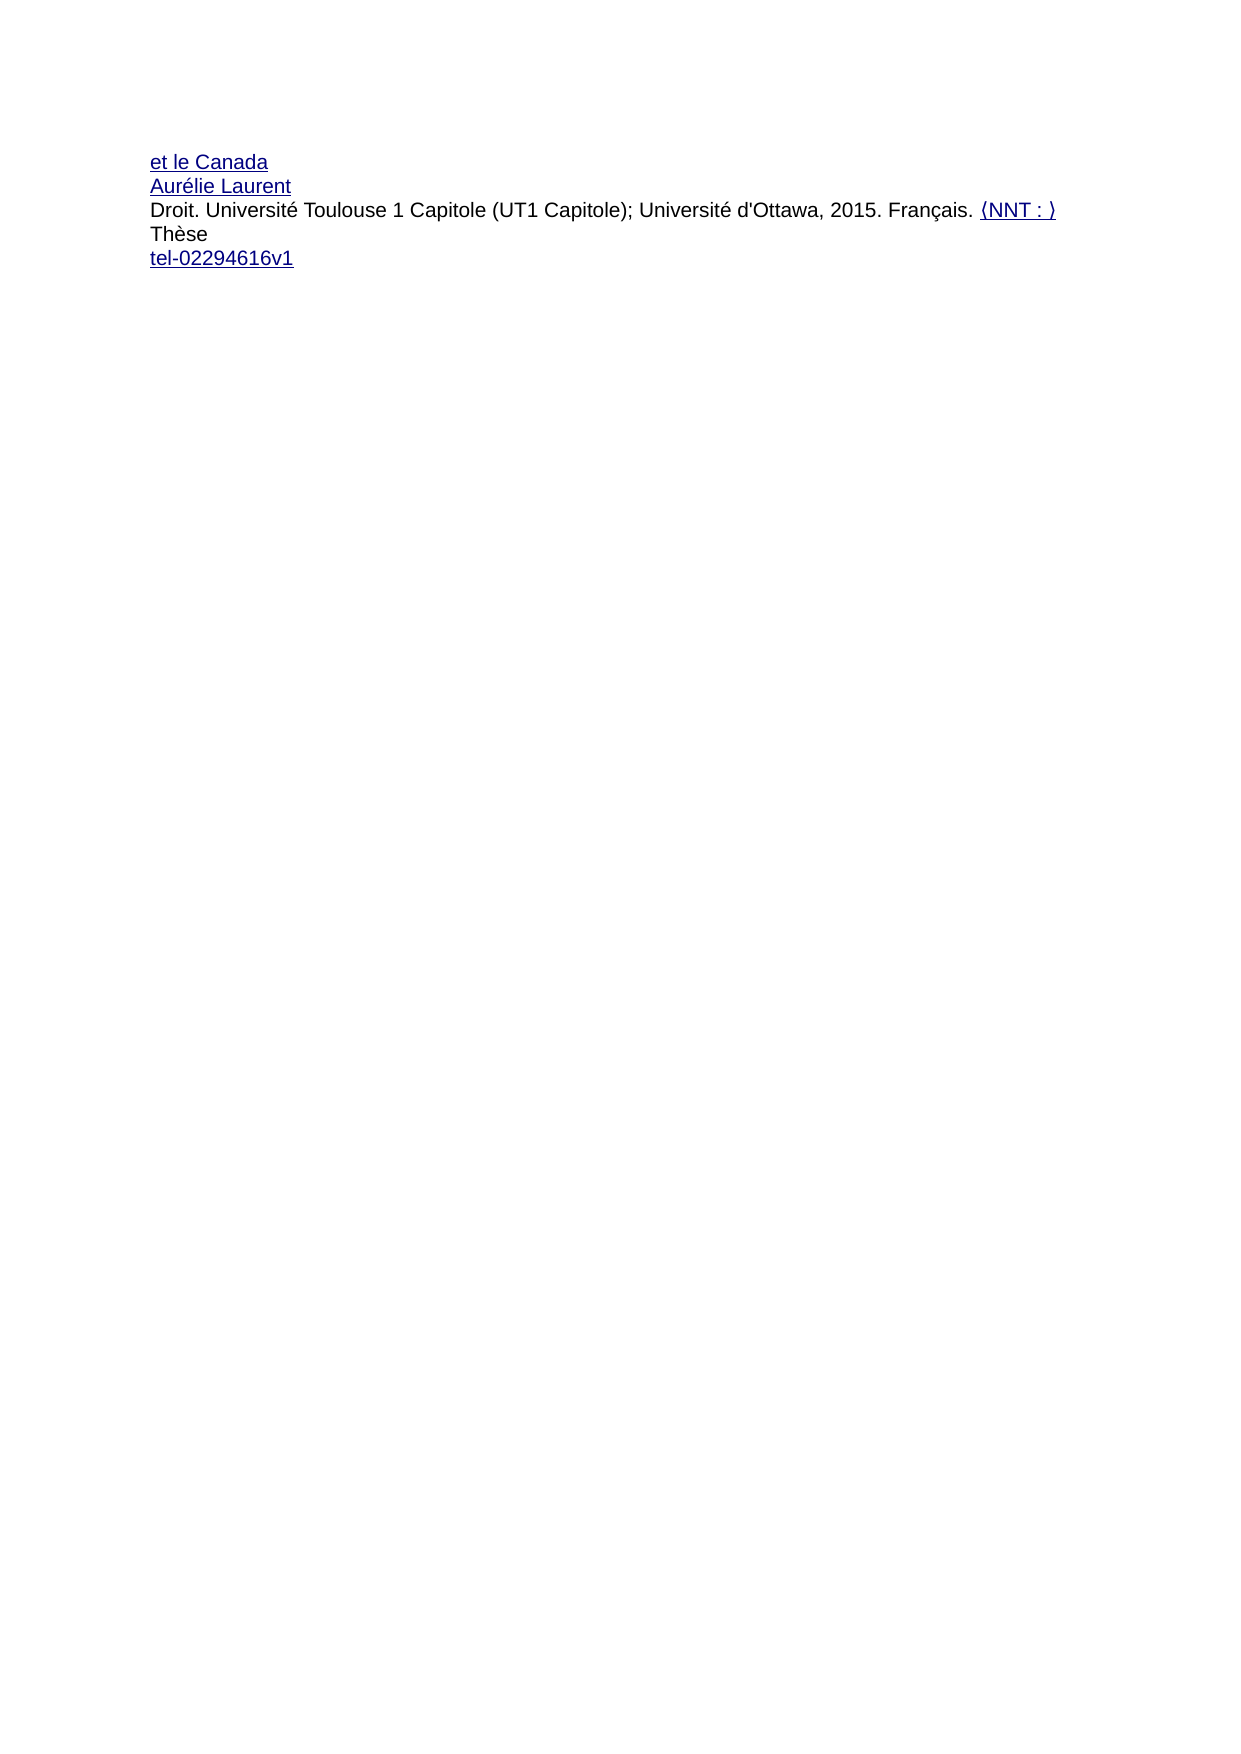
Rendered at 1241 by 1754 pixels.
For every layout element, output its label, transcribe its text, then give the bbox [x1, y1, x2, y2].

table_header Plurijuridismes, juges suprêmes et droits fondamentaux : étude comparée entre l’Union européenne et le Canada Aurélie Laurent Droit. Université Toulouse 1 Capitole (UT1 Capitole); Université d'Ottawa, 2015. Français. ⟨NNT : ⟩ Thèse tel-02294616v1 [150, 150, 1090, 270]
